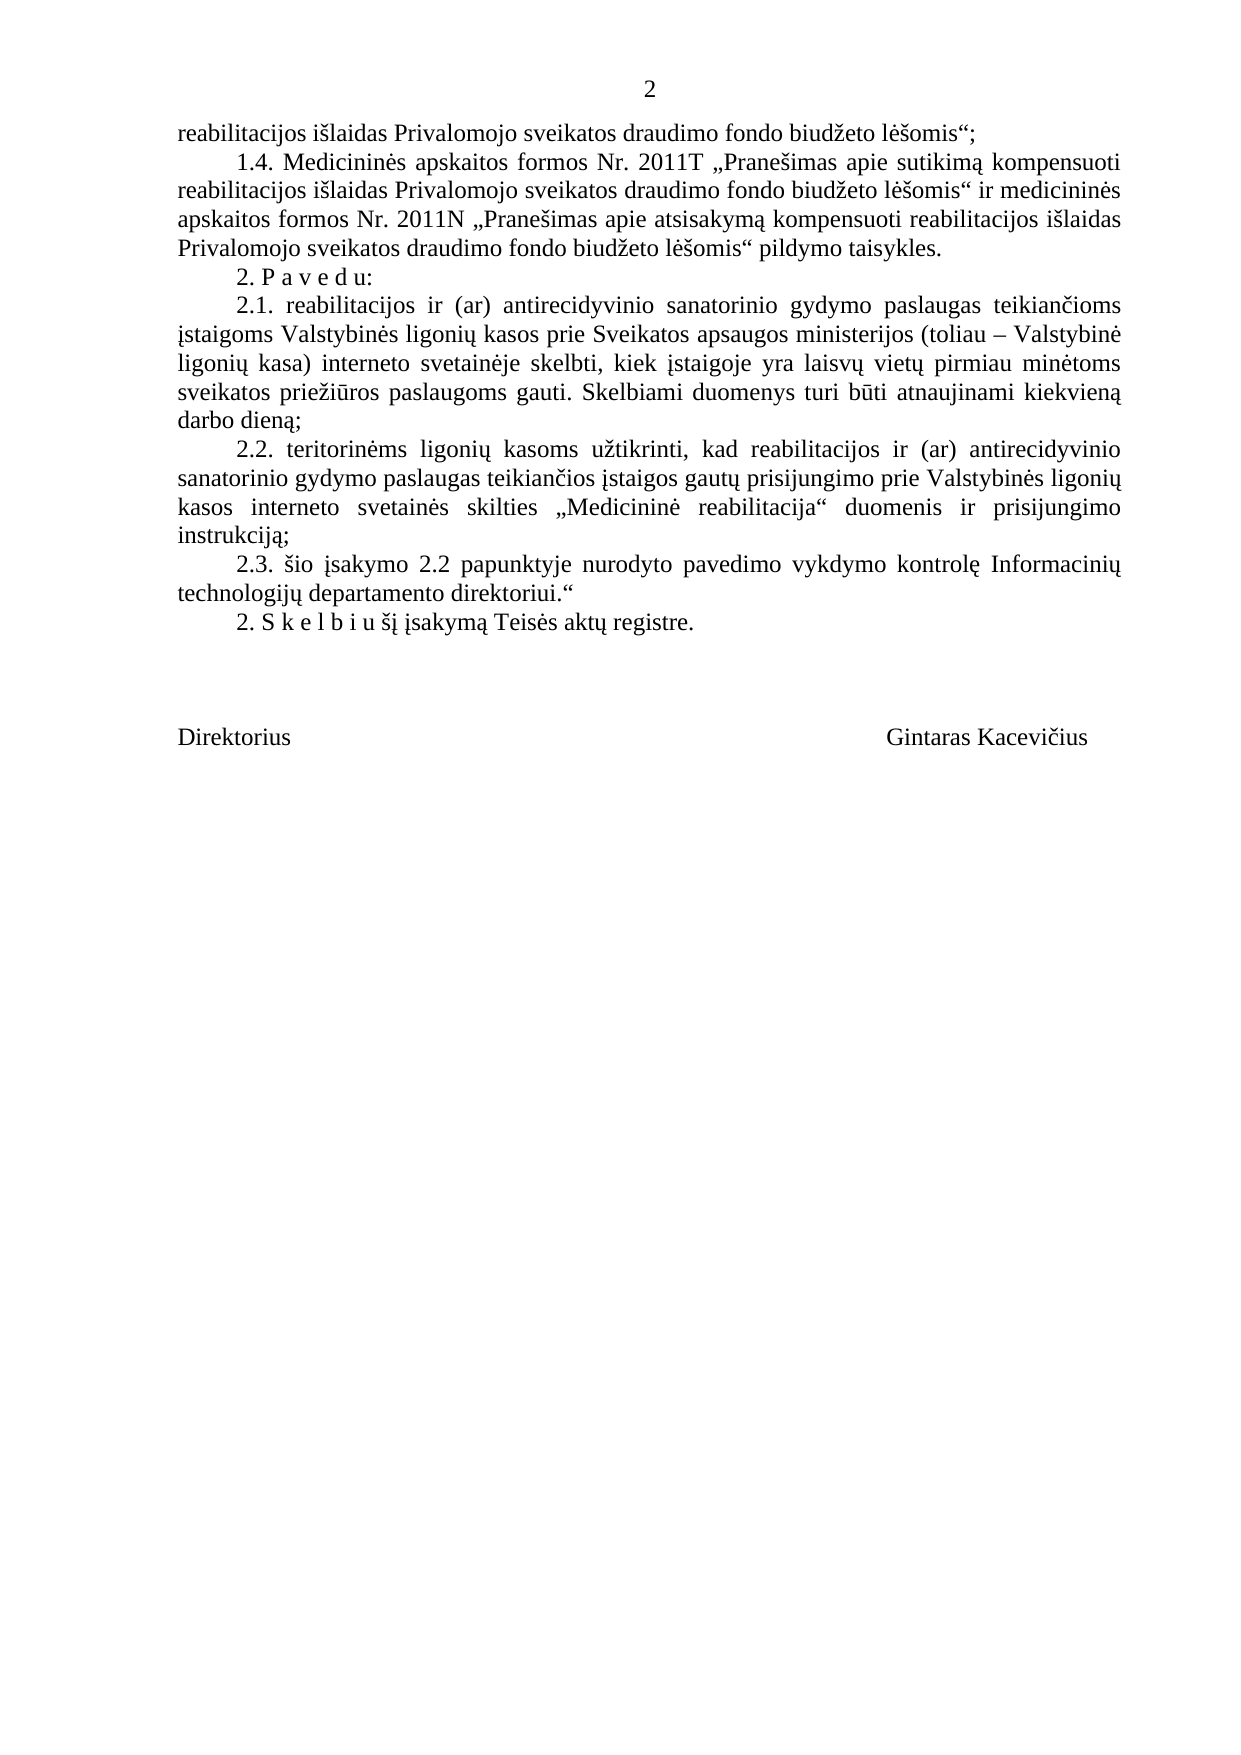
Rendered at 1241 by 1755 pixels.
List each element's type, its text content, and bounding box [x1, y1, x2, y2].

text 2.2. teritorinėms ligonių kasoms užtikrinti, kad reabilitacijos ir (ar) antirecidyvinio sanatorinio gydymo paslaugas teikiančios įstaigos gautų prisijungimo prie Valstybinės ligonių kasos interneto svetainės skilties „Medicininė reabilitacija“ duomenis ir prisijungimo instrukciją; [177, 434, 1122, 549]
text 2. S k e l b i u šį įsakymą Teisės aktų registre. [177, 607, 1122, 636]
text Direktorius Gintaras Kacevičius [177, 722, 1122, 751]
text reabilitacijos išlaidas Privalomojo sveikatos draudimo fondo biudžeto lėšomis“; [177, 118, 1122, 147]
text 2.1. reabilitacijos ir (ar) antirecidyvinio sanatorinio gydymo paslaugas teikiančioms įstaigoms Valstybinės ligonių kasos prie Sveikatos apsaugos ministerijos (toliau – Valstybinė ligonių kasa) interneto svetainėje skelbti, kiek įstaigoje yra laisvų vietų pirmiau minėtoms sveikatos priežiūros paslaugoms gauti. Skelbiami duomenys turi būti atnaujinami kiekvieną darbo dieną; [177, 291, 1122, 434]
text 2. P a v e d u: [177, 262, 1122, 291]
text 2.3. šio įsakymo 2.2 papunktyje nurodyto pavedimo vykdymo kontrolę Informacinių technologijų departamento direktoriui.“ [177, 549, 1122, 607]
text 1.4. Medicininės apskaitos formos Nr. 2011T „Pranešimas apie sutikimą kompensuoti reabilitacijos išlaidas Privalomojo sveikatos draudimo fondo biudžeto lėšomis“ ir medicininės apskaitos formos Nr. 2011N „Pranešimas apie atsisakymą kompensuoti reabilitacijos išlaidas Privalomojo sveikatos draudimo fondo biudžeto lėšomis“ pildymo taisykles. [177, 147, 1122, 262]
